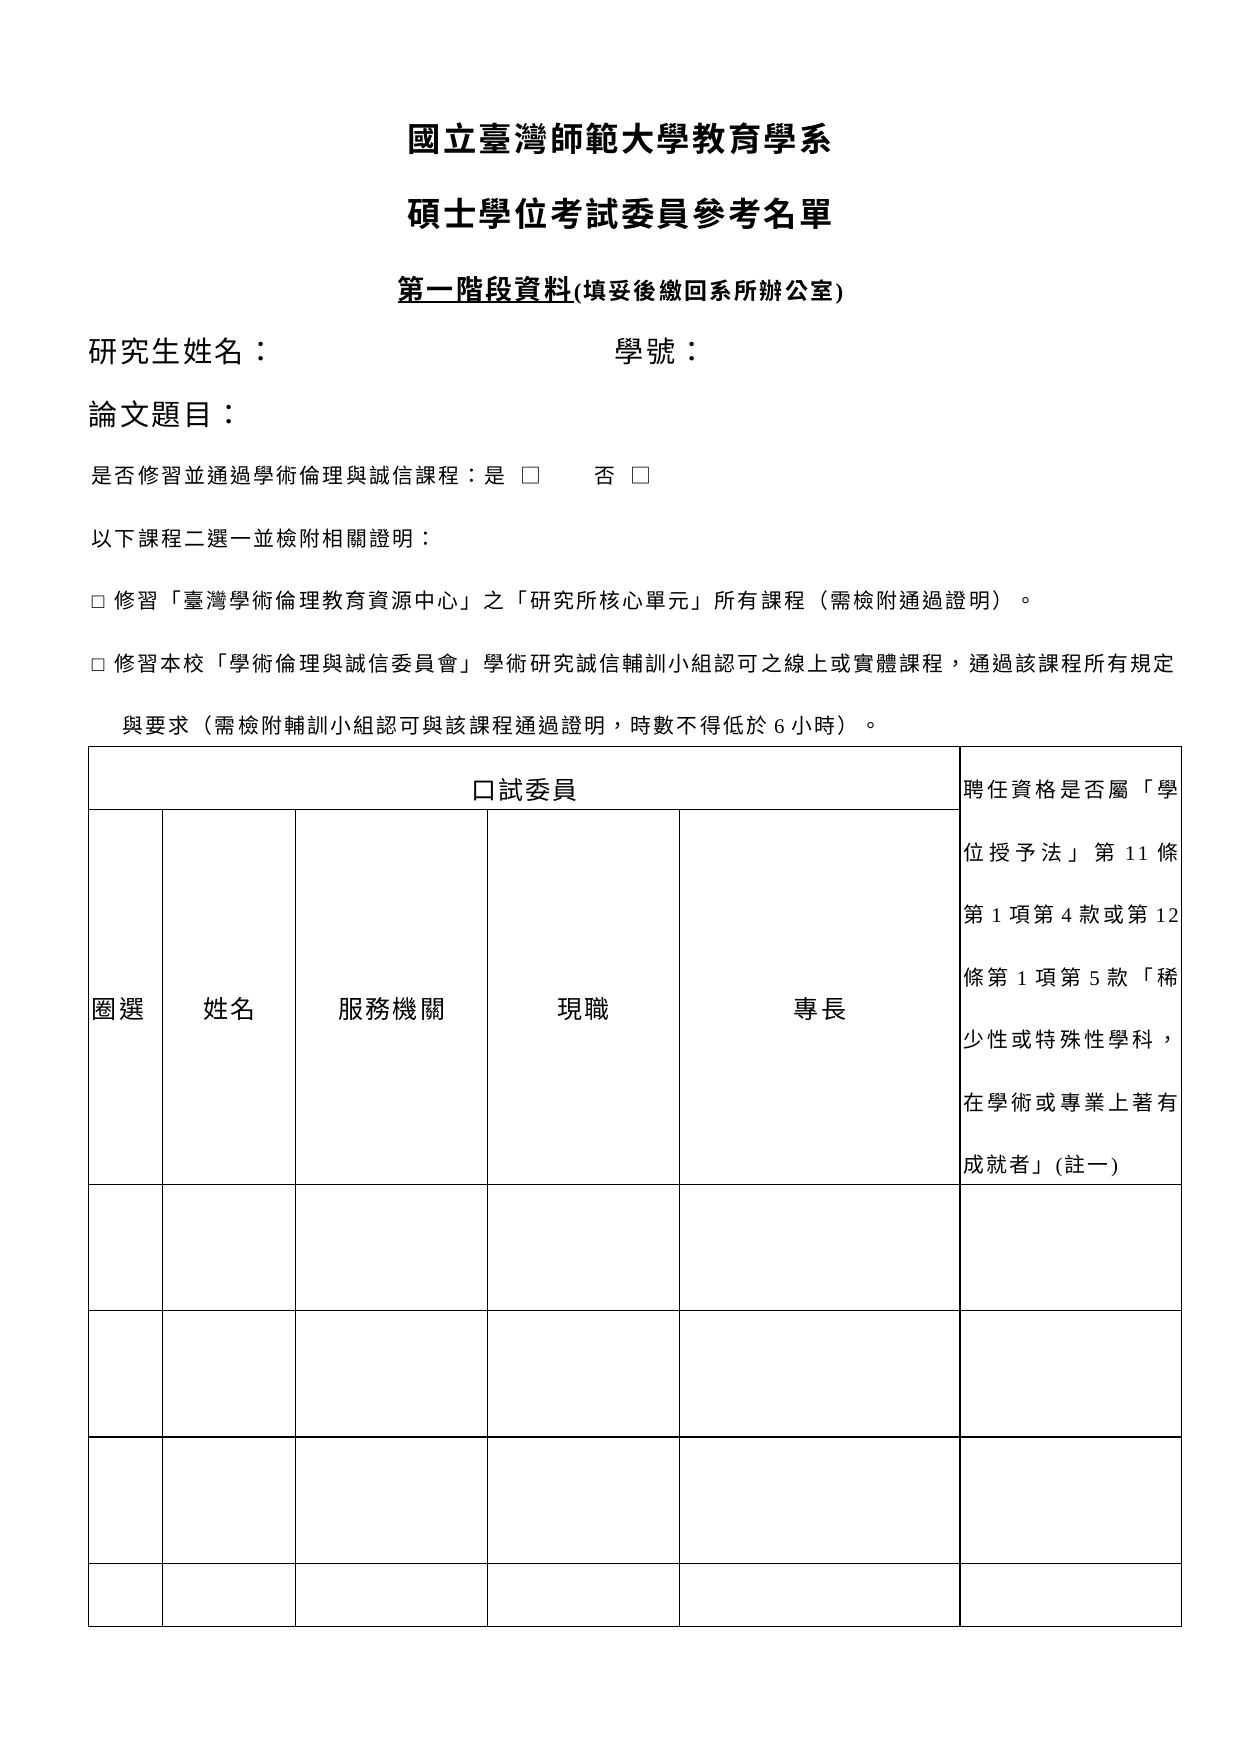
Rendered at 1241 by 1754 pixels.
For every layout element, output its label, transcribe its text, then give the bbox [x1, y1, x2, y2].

table_cell [961, 1311, 1181, 1436]
table_cell [488, 1185, 679, 1310]
table_cell [296, 1564, 487, 1626]
text 研究生姓名： 學號： [89, 308, 1152, 371]
table_cell [163, 1438, 295, 1562]
table_cell [488, 1564, 679, 1626]
table_cell 聘任資格是否屬「學位授予法」第11條第1項第4款或第12條第1項第5款「稀少性或特殊性學科，在學術或專業上著有成就者」(註一) [961, 747, 1181, 1184]
table_cell [680, 1438, 959, 1562]
table_cell [296, 1311, 487, 1436]
table_cell [163, 1564, 295, 1626]
table_cell [89, 1185, 162, 1310]
table_cell [163, 1311, 295, 1436]
text 第一階段資料(填妥後繳回系所辦公室) [89, 246, 1152, 308]
text 碩士學位考試委員參考名單 [89, 171, 1152, 233]
table_header 是否修習並通過學術倫理與誠信課程：是 □ 否 □ 以下課程二選一並檢附相關證明： □ 修習「臺灣學術倫理教育資源中心」之「研究所核心單元」所有課程（需檢附通過證明）。 □ 修習本校「學術倫理與誠信委員會」學術研究誠信輔訓小組認可之線上或實體課程，通過該課程所有規定與要求（需檢附輔訓小組認可與該課程通過證明，時數不得低於6小時）。 [89, 433, 1181, 746]
text 論文題目： [89, 371, 1152, 433]
table_cell [296, 1185, 487, 1310]
table_cell 專長 [680, 810, 959, 1184]
table_cell 姓名 [163, 810, 295, 1184]
table_cell [961, 1564, 1181, 1626]
table_cell [680, 1564, 959, 1626]
table_cell [163, 1185, 295, 1310]
table_cell [961, 1438, 1181, 1562]
table_cell [680, 1311, 959, 1436]
table_cell [89, 1311, 162, 1436]
table_cell [680, 1185, 959, 1310]
table_cell [961, 1185, 1181, 1310]
table_cell [488, 1438, 679, 1562]
table_cell 圈選 [89, 810, 162, 1184]
table_cell 現職 [488, 810, 679, 1184]
table_cell [89, 1438, 162, 1562]
table_cell 服務機關 [296, 810, 487, 1184]
table_cell [89, 1564, 162, 1626]
text 國立臺灣師範大學教育學系 [89, 96, 1152, 158]
table_cell [488, 1311, 679, 1436]
table_cell 口試委員 [89, 747, 959, 809]
table_cell [296, 1438, 487, 1562]
